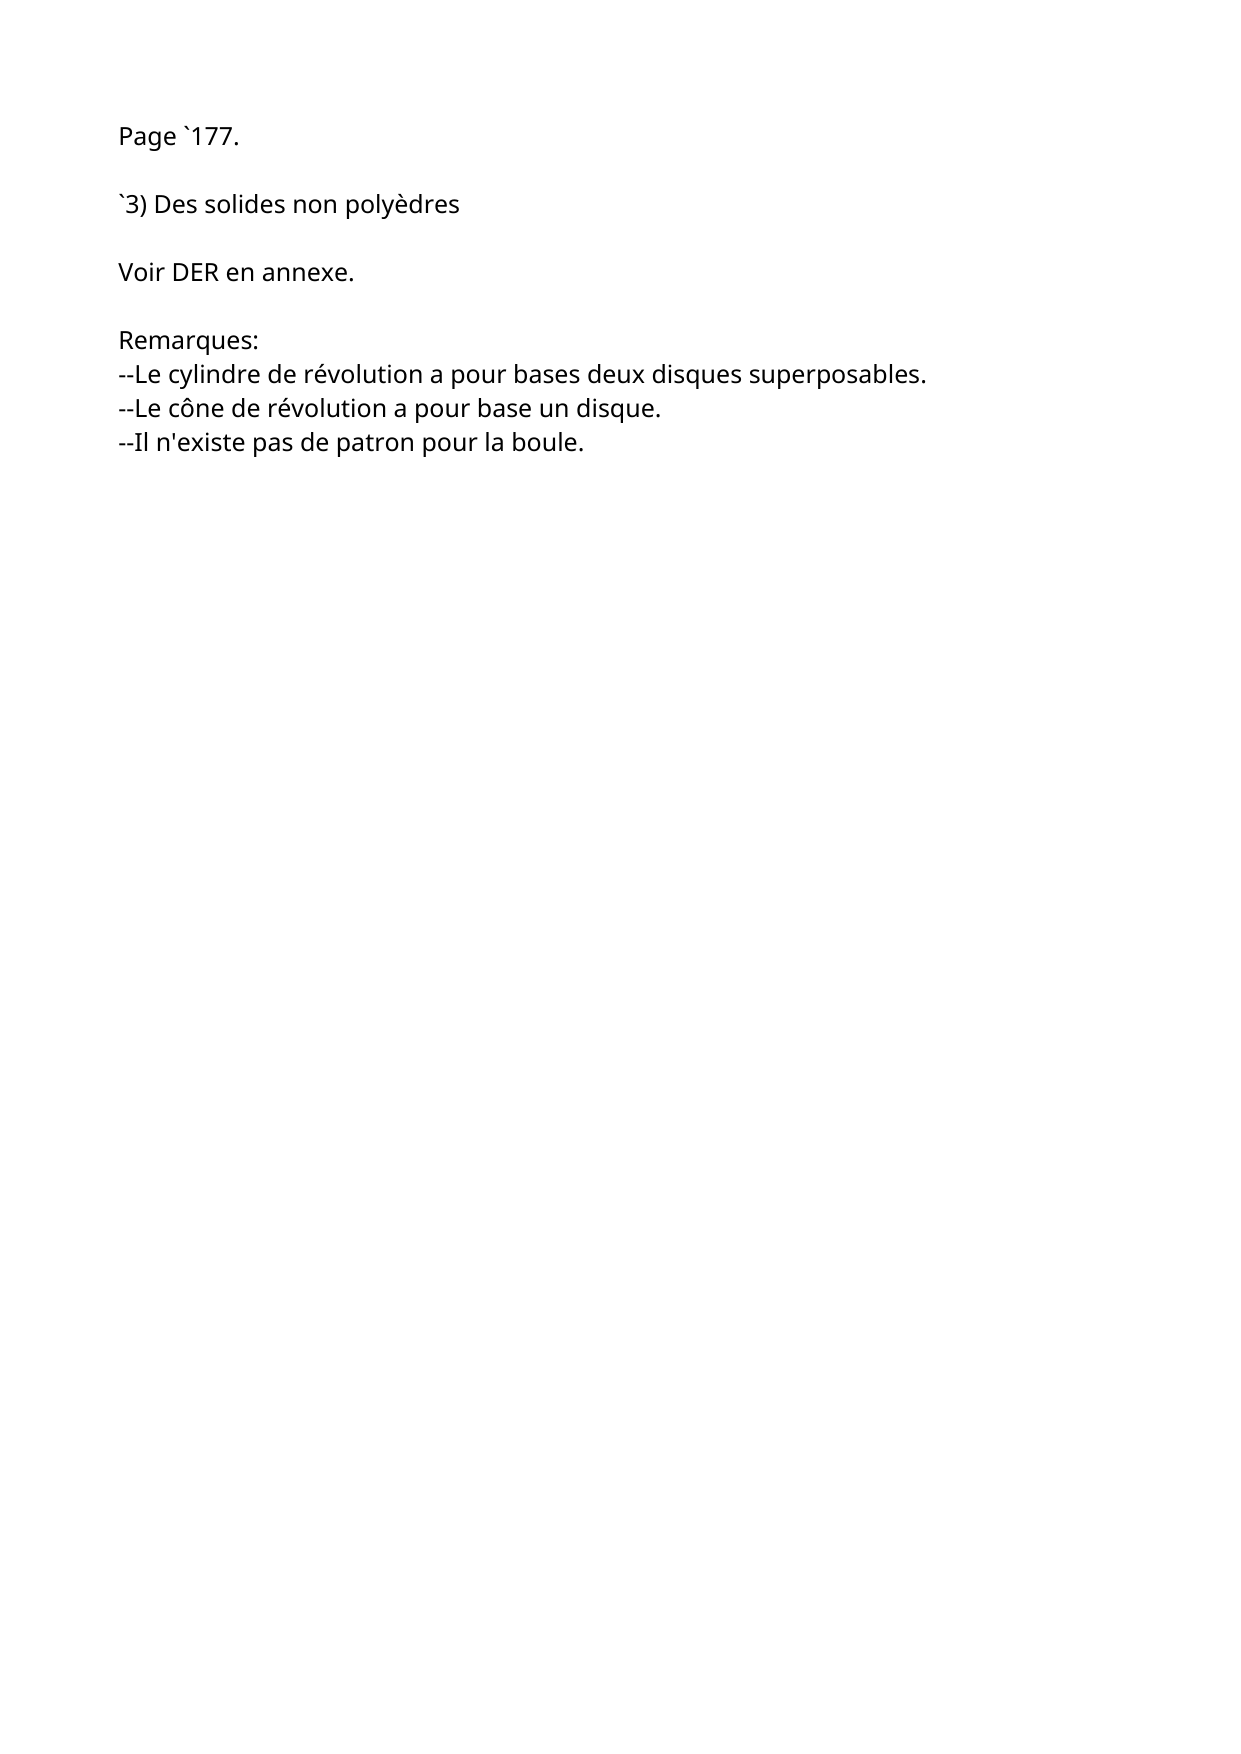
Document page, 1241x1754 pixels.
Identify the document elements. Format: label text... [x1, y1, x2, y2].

text --Le cône de révolution a pour base un disque. [118, 391, 1122, 425]
text Voir DER en annexe. [118, 254, 1122, 288]
text --Il n'existe pas de patron pour la boule. [118, 425, 1122, 459]
text --Le cylindre de révolution a pour bases deux disques superposables. [118, 357, 1122, 391]
text Remarques: [118, 322, 1122, 357]
text Page `177. [118, 118, 1122, 152]
text `3) Des solides non polyèdres [118, 186, 1122, 220]
